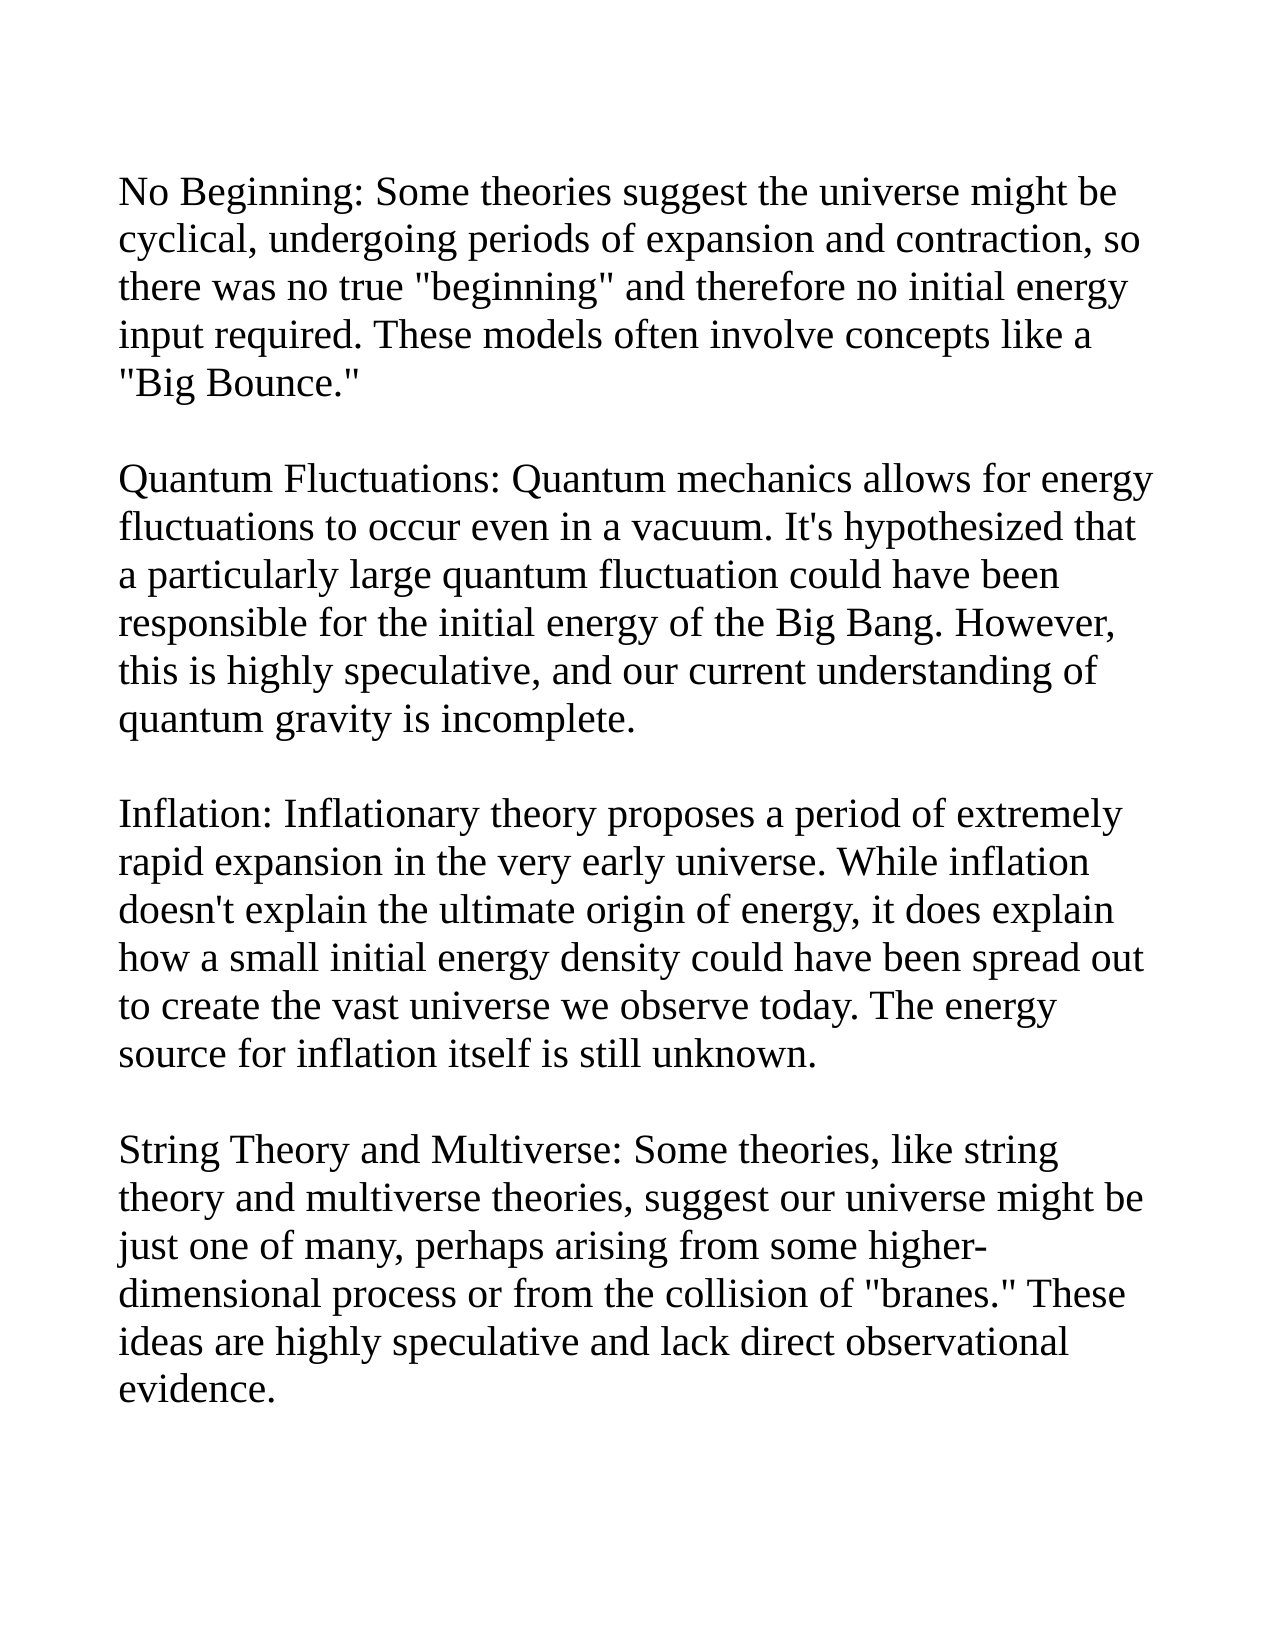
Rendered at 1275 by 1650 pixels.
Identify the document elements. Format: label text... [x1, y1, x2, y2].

text String Theory and Multiverse: Some theories, like string theory and multiverse theories, suggest our universe might be just one of many, perhaps arising from some higher-dimensional process or from the collision of "branes." These ideas are highly speculative and lack direct observational evidence. [118, 1124, 1157, 1412]
text Quantum Fluctuations: Quantum mechanics allows for energy fluctuations to occur even in a vacuum. It's hypothesized that a particularly large quantum fluctuation could have been responsible for the initial energy of the Big Bang. However, this is highly speculative, and our current understanding of quantum gravity is incomplete. [118, 453, 1157, 741]
text Inflation: Inflationary theory proposes a period of extremely rapid expansion in the very early universe. While inflation doesn't explain the ultimate origin of energy, it does explain how a small initial energy density could have been spread out to create the vast universe we observe today. The energy source for inflation itself is still unknown. [118, 789, 1157, 1076]
text No Beginning: Some theories suggest the universe might be cyclical, undergoing periods of expansion and contraction, so there was no true "beginning" and therefore no initial energy input required. These models often involve concepts like a "Big Bounce." [118, 166, 1157, 406]
